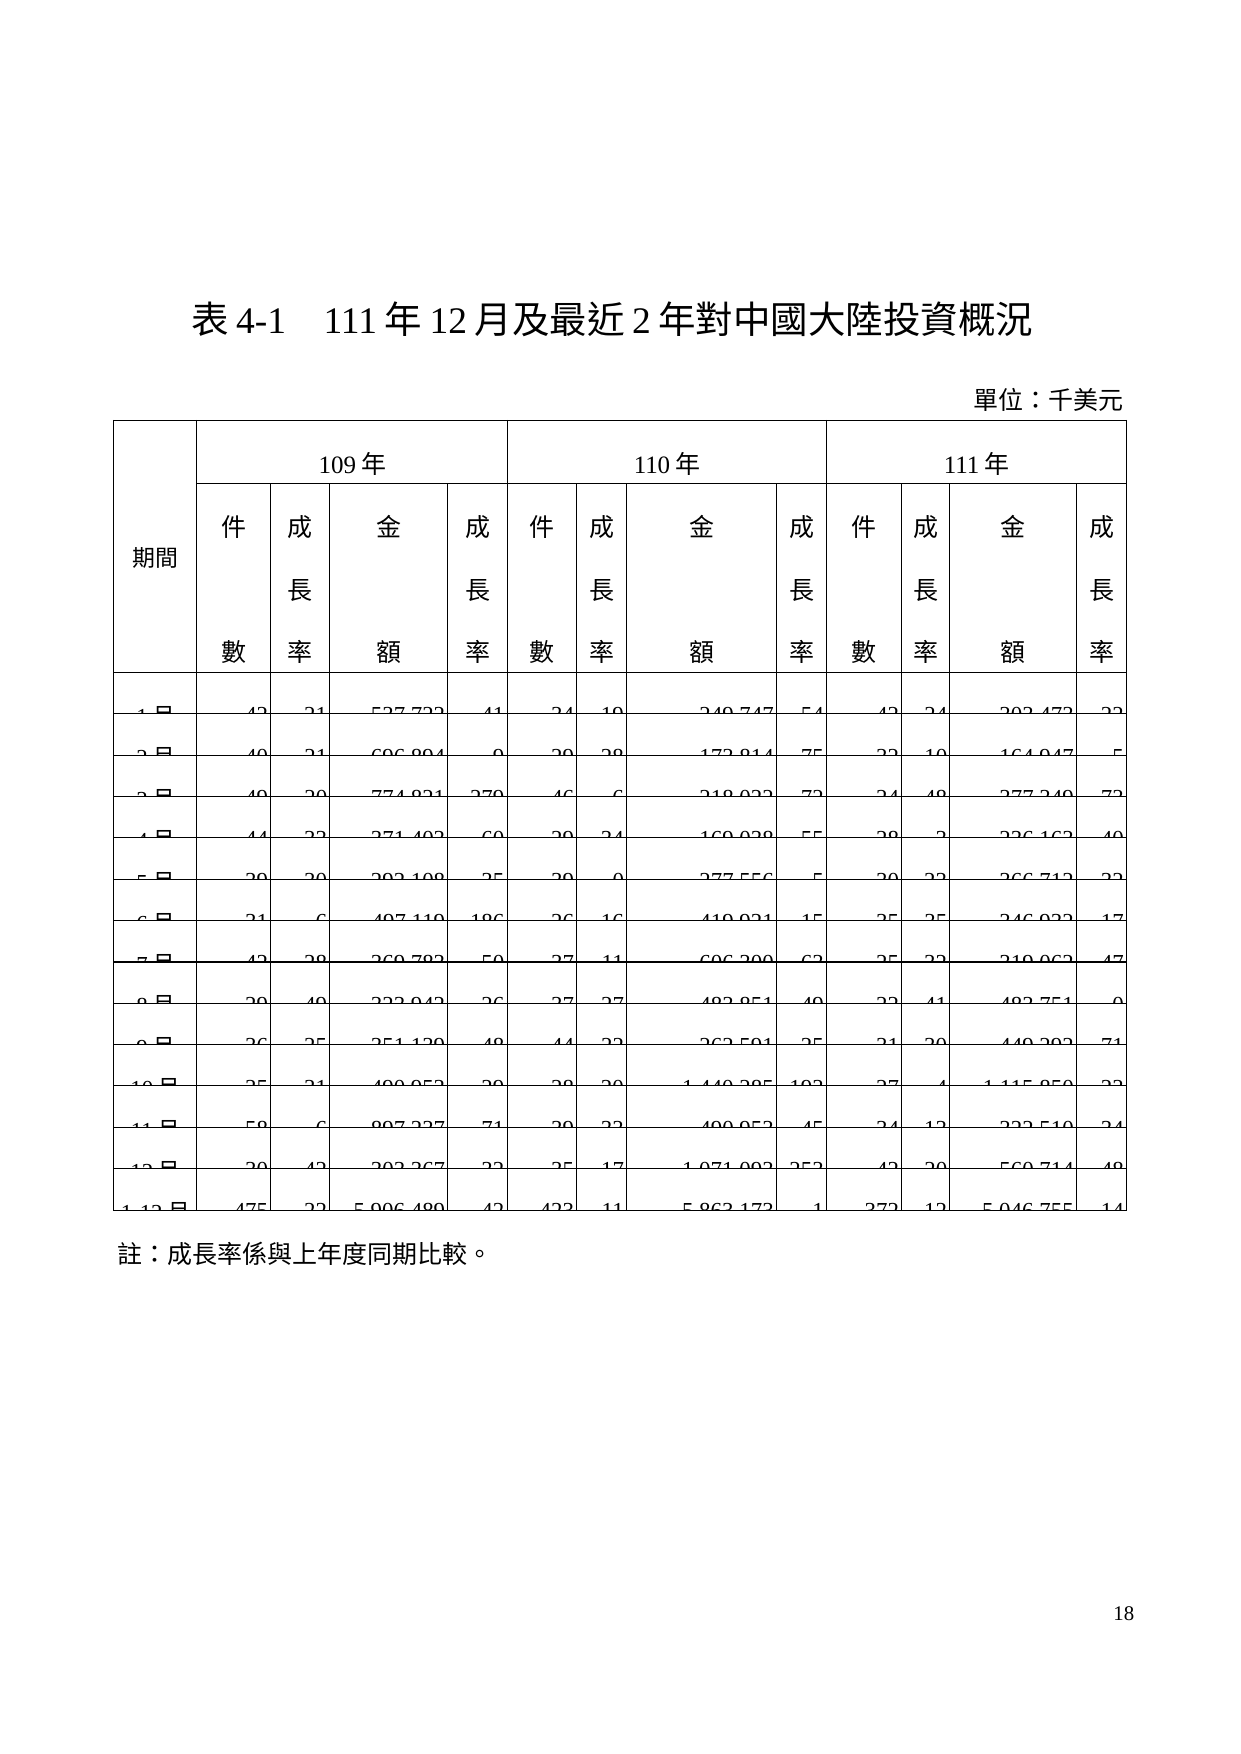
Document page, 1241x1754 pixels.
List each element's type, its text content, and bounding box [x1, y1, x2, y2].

table_cell 7月 [114, 921, 196, 961]
table_cell 44 [508, 1004, 576, 1044]
table_cell 4月 [114, 797, 196, 837]
table_cell 193 [777, 1045, 826, 1085]
table_cell -35 [448, 838, 507, 879]
table_header [507, 357, 826, 420]
table_cell 73 [1077, 756, 1126, 796]
table_cell 490,953 [330, 1045, 447, 1085]
table_cell -28 [271, 921, 329, 961]
table_cell 8月 [114, 963, 196, 1003]
table_cell 71 [448, 1086, 507, 1127]
table_cell -17 [1077, 880, 1126, 920]
table_cell 40 [1077, 797, 1126, 837]
table_cell 30 [827, 838, 901, 879]
table_cell -21 [271, 673, 329, 713]
table_cell 29 [508, 714, 576, 754]
table_cell 346,932 [950, 880, 1076, 920]
table_cell 39 [508, 838, 576, 879]
table_cell 成 長 率 [577, 484, 626, 672]
table_cell 件 數 [827, 484, 901, 672]
table_cell 42 [448, 1169, 507, 1209]
table_cell 22 [1077, 673, 1126, 713]
table_cell 49 [197, 756, 270, 796]
table_cell 1,115,850 [950, 1045, 1076, 1085]
table_cell 49 [777, 963, 826, 1003]
table_cell 110年 [508, 421, 826, 483]
table_cell 109年 [197, 421, 507, 483]
table_cell -45 [777, 1086, 826, 1127]
table_cell -5 [1077, 714, 1126, 754]
table_cell 1-12月 [114, 1169, 196, 1209]
table_cell -32 [902, 921, 949, 961]
table_cell 28 [827, 797, 901, 837]
table_cell -1 [777, 1169, 826, 1209]
table_cell -11 [577, 1169, 626, 1209]
table_header 單位：千美元 [826, 357, 1126, 420]
table_cell 5月 [114, 838, 196, 879]
table_cell 9 [448, 714, 507, 754]
table_cell 36 [197, 1004, 270, 1044]
table_cell -33 [577, 1086, 626, 1127]
table_cell 26 [448, 963, 507, 1003]
table_cell 39 [508, 1086, 576, 1127]
table_cell 1月 [114, 673, 196, 713]
table_cell 423 [508, 1169, 576, 1209]
table_cell -30 [271, 838, 329, 879]
table_cell 606,300 [627, 921, 776, 961]
table_cell 9月 [114, 1004, 196, 1044]
table_cell 322,510 [950, 1086, 1076, 1127]
table_cell 5,906,489 [330, 1169, 447, 1209]
table_cell -48 [902, 756, 949, 796]
table_cell -23 [902, 838, 949, 879]
table_cell 成 長 率 [902, 484, 949, 672]
table_cell 35 [508, 1128, 576, 1168]
table_cell 483,751 [950, 963, 1076, 1003]
table_cell 186 [448, 880, 507, 920]
table_cell 34 [508, 673, 576, 713]
table_cell 10月 [114, 1045, 196, 1085]
table_cell -55 [777, 797, 826, 837]
table_cell 22 [827, 963, 901, 1003]
table_cell 29 [448, 1045, 507, 1085]
table_cell 50 [448, 921, 507, 961]
table_cell 28 [508, 1045, 576, 1085]
table_cell 6月 [114, 880, 196, 920]
table_cell -3 [902, 797, 949, 837]
table_cell 236,163 [950, 797, 1076, 837]
table_cell 497,119 [330, 880, 447, 920]
table_cell 31 [827, 1004, 901, 1044]
table_cell -23 [1077, 1045, 1126, 1085]
table_cell -14 [1077, 1169, 1126, 1209]
table_cell 292,108 [330, 838, 447, 879]
table_cell 註：成長率係與上年度同期比較。 [114, 1211, 1126, 1273]
table_cell 29 [197, 963, 270, 1003]
table_cell -20 [577, 1045, 626, 1085]
table_cell 63 [777, 921, 826, 961]
table_cell 218,022 [627, 756, 776, 796]
table_cell 774,821 [330, 756, 447, 796]
table_cell 173,814 [627, 714, 776, 754]
table_cell 58 [197, 1086, 270, 1127]
table_cell 27 [577, 963, 626, 1003]
table_cell 48 [448, 1004, 507, 1044]
table_cell 20 [271, 756, 329, 796]
table_cell 17 [577, 1128, 626, 1168]
table_cell -49 [271, 963, 329, 1003]
table_cell 37 [508, 921, 576, 961]
table_cell 249,747 [627, 673, 776, 713]
table_cell 253 [777, 1128, 826, 1168]
table_cell 2月 [114, 714, 196, 754]
table_cell 成 長 率 [1077, 484, 1126, 672]
table_cell -0 [1077, 963, 1126, 1003]
table_cell 369,783 [330, 921, 447, 961]
table_cell 30 [197, 1128, 270, 1168]
table_cell 537,722 [330, 673, 447, 713]
table_cell -48 [1077, 1128, 1126, 1168]
table_cell 35 [197, 1045, 270, 1085]
table_cell -34 [1077, 1086, 1126, 1127]
table_cell 24 [902, 673, 949, 713]
table_cell 11月 [114, 1086, 196, 1127]
table_cell -34 [577, 797, 626, 837]
table_cell -4 [902, 1045, 949, 1085]
table_cell -22 [271, 1169, 329, 1209]
table_cell 111年 [827, 421, 1126, 483]
table_cell 279 [448, 756, 507, 796]
table_cell 351,139 [330, 1004, 447, 1044]
table_cell 成 長 率 [271, 484, 329, 672]
table_cell -25 [777, 1004, 826, 1044]
table_cell 5,863,173 [627, 1169, 776, 1209]
table_cell 303,473 [950, 673, 1076, 713]
table_cell 成 長 率 [777, 484, 826, 672]
table_cell 44 [197, 797, 270, 837]
table_cell 24 [827, 756, 901, 796]
table_cell 277,556 [627, 838, 776, 879]
table_cell 35 [827, 880, 901, 920]
table_cell -32 [448, 1128, 507, 1168]
table_cell 1,440,285 [627, 1045, 776, 1085]
table_cell 27 [827, 1045, 901, 1085]
table_cell 0 [577, 838, 626, 879]
table_cell 期間 [114, 421, 196, 672]
table_cell -15 [777, 880, 826, 920]
table_cell -41 [902, 963, 949, 1003]
table_cell -11 [577, 921, 626, 961]
table_cell -28 [577, 714, 626, 754]
table_cell -75 [777, 714, 826, 754]
table_cell 449,292 [950, 1004, 1076, 1044]
table_cell 39 [197, 838, 270, 879]
table_cell 金 額 [950, 484, 1076, 672]
table_cell 29 [508, 797, 576, 837]
table_cell 42 [827, 673, 901, 713]
table_cell 560,714 [950, 1128, 1076, 1168]
table_cell -5 [777, 838, 826, 879]
table_cell -6 [577, 756, 626, 796]
table_cell 1,071,093 [627, 1128, 776, 1168]
table_cell 303,367 [330, 1128, 447, 1168]
table_cell -33 [271, 797, 329, 837]
table_cell 366,712 [950, 838, 1076, 879]
table_cell 372 [827, 1169, 901, 1209]
table_cell 5,046,755 [950, 1169, 1076, 1209]
table_header [114, 357, 507, 420]
table_cell -31 [271, 1045, 329, 1085]
table_cell -72 [777, 756, 826, 796]
table_cell 31 [197, 880, 270, 920]
table_cell -12 [902, 1169, 949, 1209]
table_cell 377,349 [950, 756, 1076, 796]
table_cell 71 [1077, 1004, 1126, 1044]
table_cell -13 [902, 1086, 949, 1127]
table_cell 成 長 率 [448, 484, 507, 672]
table_cell -16 [577, 880, 626, 920]
table_cell 42 [197, 921, 270, 961]
table_cell 37 [508, 963, 576, 1003]
table_cell 35 [902, 880, 949, 920]
table_cell 323,942 [330, 963, 447, 1003]
table_cell 483,851 [627, 963, 776, 1003]
text 表4-1 111年12月及最近2年對中國大陸投資概況 [106, 275, 1134, 338]
table_cell 20 [902, 1128, 949, 1168]
table_cell 371,403 [330, 797, 447, 837]
table_cell -47 [1077, 921, 1126, 961]
table_cell -6 [271, 880, 329, 920]
table_cell 42 [827, 1128, 901, 1168]
table_cell 34 [827, 1086, 901, 1127]
table_cell 32 [827, 714, 901, 754]
table_cell 25 [827, 921, 901, 961]
table_cell 40 [197, 714, 270, 754]
table_cell -54 [777, 673, 826, 713]
table_cell 262,591 [627, 1004, 776, 1044]
table_cell 169,038 [627, 797, 776, 837]
table_cell 22 [577, 1004, 626, 1044]
table_cell 419,921 [627, 880, 776, 920]
table_cell 897,237 [330, 1086, 447, 1127]
table_cell 46 [508, 756, 576, 796]
table_cell -25 [271, 1004, 329, 1044]
table_cell -6 [271, 1086, 329, 1127]
table_cell 696,894 [330, 714, 447, 754]
table_cell -42 [271, 1128, 329, 1168]
table_cell 12月 [114, 1128, 196, 1168]
table_cell 金 額 [330, 484, 447, 672]
table_cell 42 [197, 673, 270, 713]
table_cell 件 數 [197, 484, 270, 672]
table_cell -30 [902, 1004, 949, 1044]
table_cell -19 [577, 673, 626, 713]
table_cell 金 額 [627, 484, 776, 672]
table_cell 32 [1077, 838, 1126, 879]
table_cell 490,953 [627, 1086, 776, 1127]
table_cell 10 [902, 714, 949, 754]
table_cell 26 [508, 880, 576, 920]
table_cell 164,947 [950, 714, 1076, 754]
table_cell 319,062 [950, 921, 1076, 961]
table_cell 60 [448, 797, 507, 837]
table_cell 21 [271, 714, 329, 754]
table_cell 件 數 [508, 484, 576, 672]
table_cell 475 [197, 1169, 270, 1209]
table_cell 3月 [114, 756, 196, 796]
table_cell 41 [448, 673, 507, 713]
